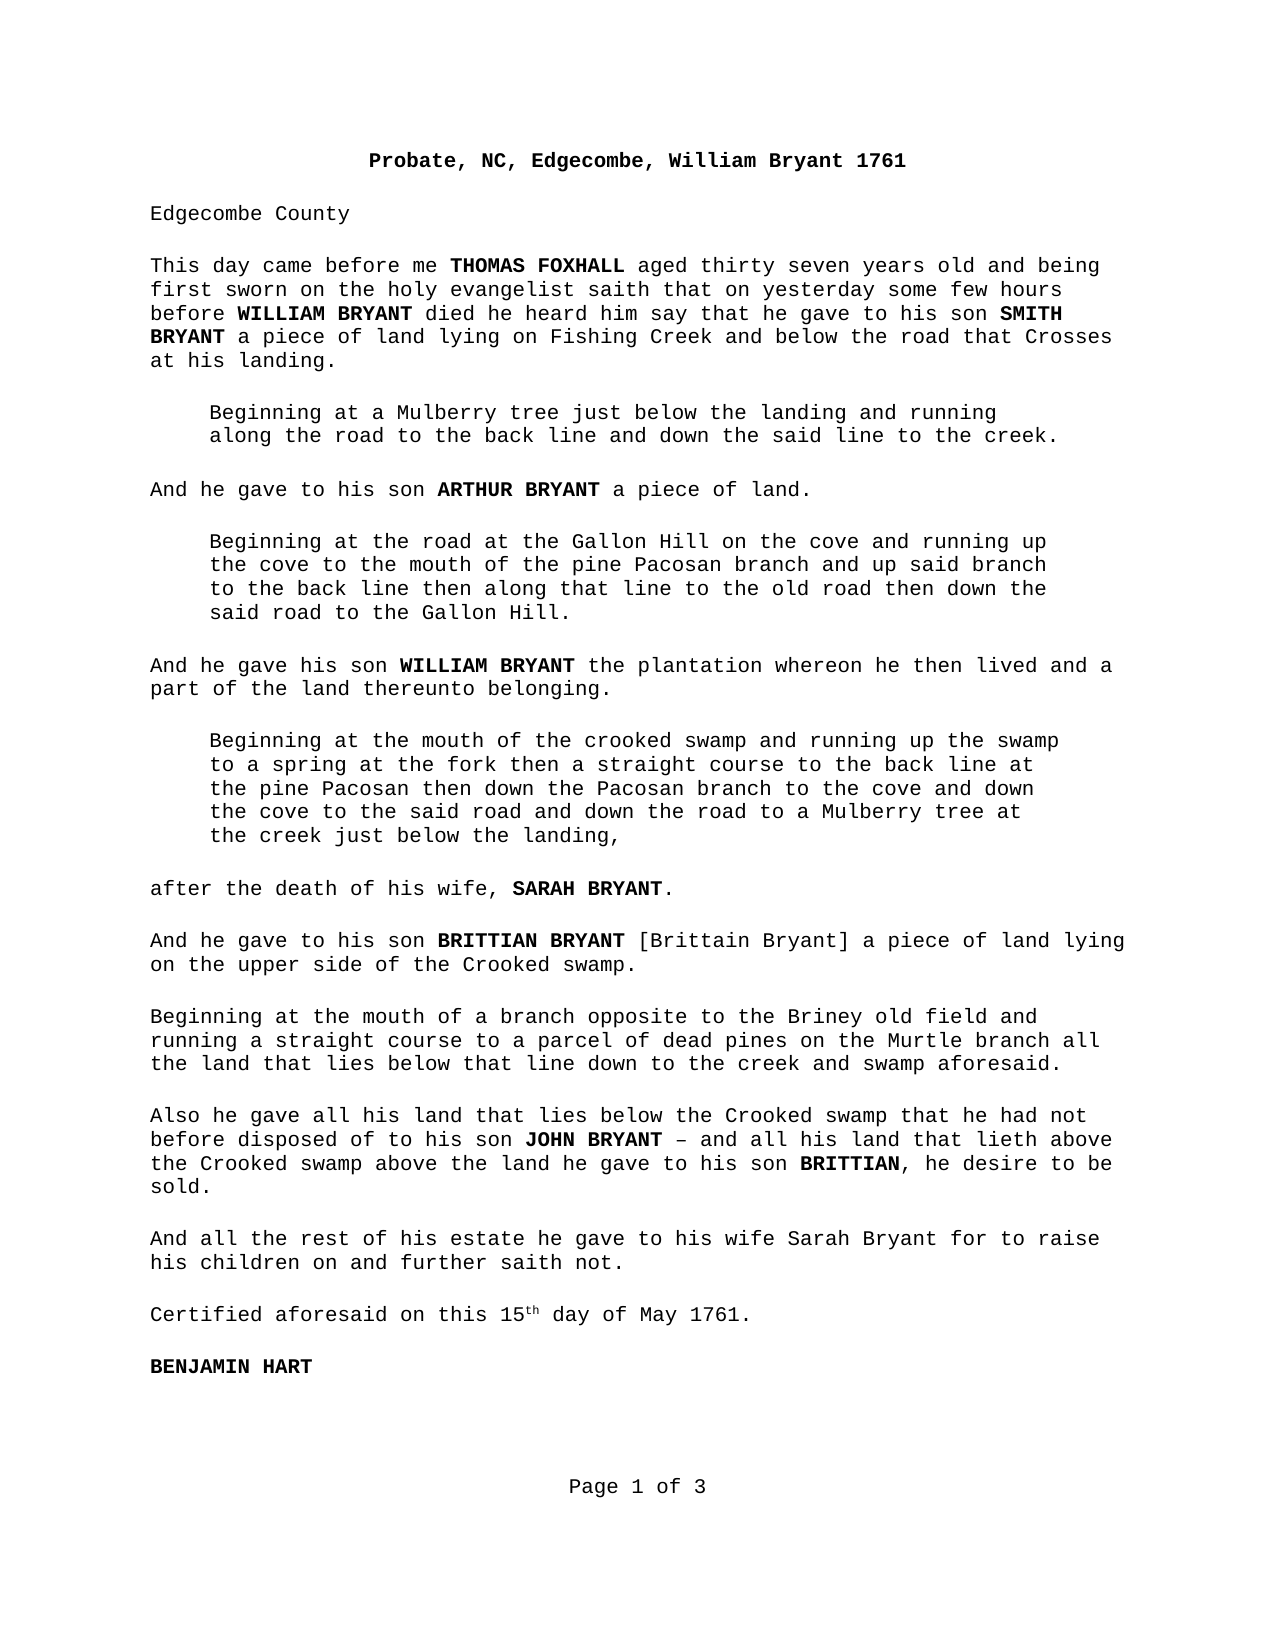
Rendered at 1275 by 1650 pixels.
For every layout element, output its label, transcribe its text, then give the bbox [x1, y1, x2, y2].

text Beginning at the road at the Gallon Hill on the cove and running up the cove to the mouth of the pine Pacosan branch and up said branch to the back line then along that line to the old road then down the said road to the Gallon Hill. [209, 531, 1066, 625]
text Beginning at the mouth of the crooked swamp and running up the swamp to a spring at the fork then a straight course to the back line at the pine Pacosan then down the Pacosan branch to the cove and down the cove to the said road and down the road to a Mulberry tree at the creek just below the landing, [209, 731, 1066, 849]
text Edgecombe County [150, 203, 1125, 227]
text And all the rest of his estate he gave to his wife Sarah Bryant for to raise his children on and further saith not. [150, 1228, 1125, 1276]
text Certified aforesaid on this 15th day of May 1761. [150, 1304, 1125, 1328]
text And he gave to his son Brittian Bryant [Brittain Bryant] a piece of land lying on the upper side of the Crooked swamp. [150, 930, 1125, 978]
text after the death of his wife, Sarah Bryant. [150, 878, 1125, 902]
text Beginning at a Mulberry tree just below the landing and running along the road to the back line and down the said line to the creek. [209, 402, 1066, 449]
text Benjamin Hart [150, 1356, 1125, 1380]
text Beginning at the mouth of a branch opposite to the Briney old field and running a straight course to a parcel of dead pines on the Murtle branch all the land that lies below that line down to the creek and swamp aforesaid. [150, 1006, 1125, 1077]
text Also he gave all his land that lies below the Crooked swamp that he had not before disposed of to his son John Bryant – and all his land that lieth above the Crooked swamp above the land he gave to his son Brittian, he desire to be sold. [150, 1105, 1125, 1200]
text And he gave to his son Arthur Bryant a piece of land. [150, 479, 1125, 502]
text And he gave his son William Bryant the plantation whereon he then lived and a part of the land thereunto belonging. [150, 655, 1125, 702]
text This day came before me Thomas Foxhall aged thirty seven years old and being first sworn on the holy evangelist saith that on yesterday some few hours before William Bryant died he heard him say that he gave to his son Smith Bryant a piece of land lying on Fishing Creek and below the road that Crosses at his landing. [150, 255, 1125, 373]
